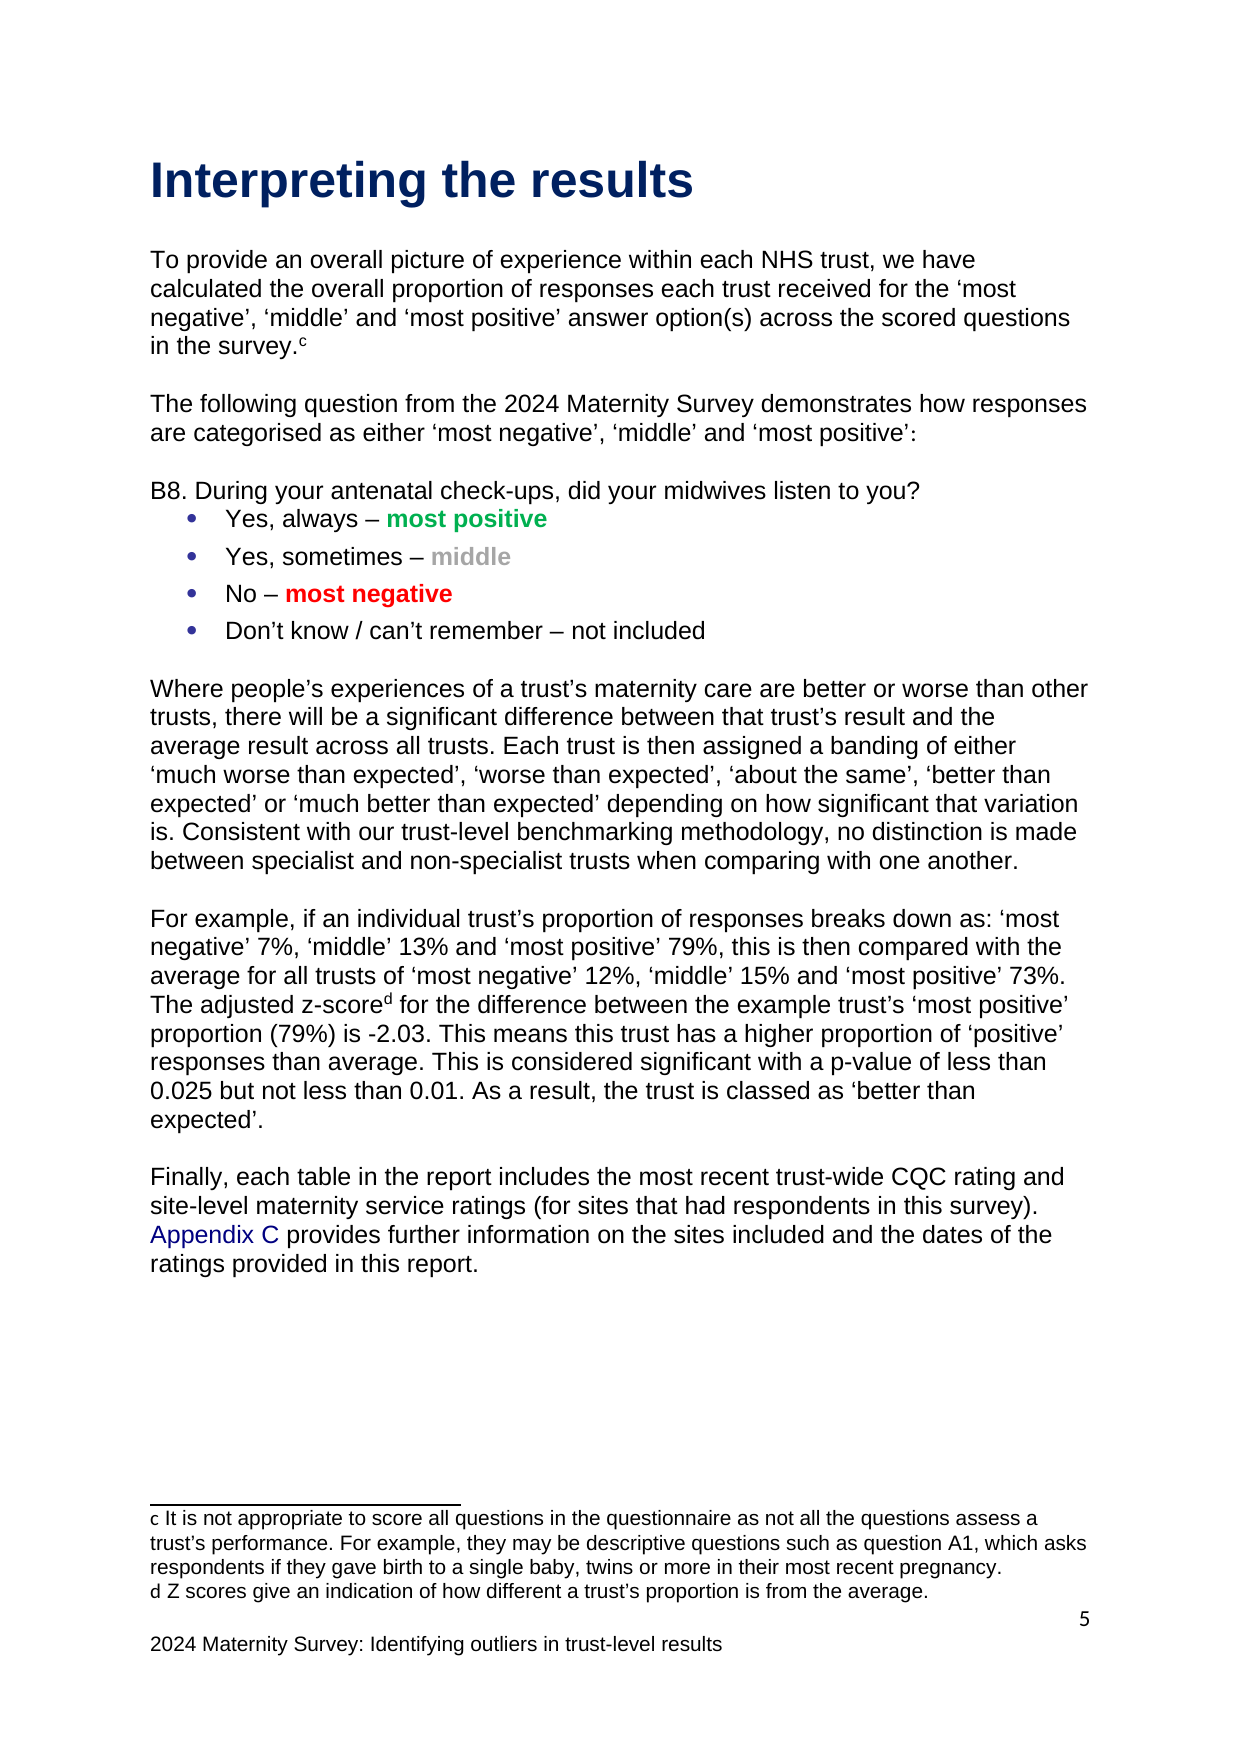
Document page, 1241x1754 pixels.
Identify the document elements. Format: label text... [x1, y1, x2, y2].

list Yes, sometimes – middle [187, 542, 1090, 570]
text Finally, each table in the report includes the most recent trust-wide CQC rating and site-level maternity service ratings (for sites that had respondents in this survey). Appendix C provides further information on the sites included and the dates of the ratings provided in this report. [150, 1162, 1090, 1277]
text For example, if an individual trust’s proportion of responses breaks down as: ‘most negative’ 7%, ‘middle’ 13% and ‘most positive’ 79%, this is then compared with the average for all trusts of ‘most negative’ 12%, ‘middle’ 15% and ‘most positive’ 73%. The adjusted z-score for the difference between the example trust’s ‘most positive’ proportion (79%) is -2.03. This means this trust has a higher proportion of ‘positive’ responses than average. This is considered significant with a p-value of less than 0.025 but not less than 0.01. As a result, the trust is classed as ‘better than expected’. [150, 903, 1090, 1133]
list Yes, always – most positive [187, 504, 1090, 533]
text To provide an overall picture of experience within each NHS trust, we have calculated the overall proportion of responses each trust received for the ‘most negative’, ‘middle’ and ‘most positive’ answer option(s) across the scored questions in the survey. [150, 245, 1090, 360]
text It is not appropriate to score all questions in the questionnaire as not all the questions assess a trust’s performance. For example, they may be descriptive questions such as question A1, which asks respondents if they gave birth to a single baby, twins or more in their most recent pregnancy. [150, 1505, 1090, 1578]
list Don’t know / can’t remember – not included [187, 616, 1090, 645]
list No – most negative [187, 579, 1090, 608]
subtitle Interpreting the results [150, 150, 1090, 207]
text The following question from the 2024 Maternity Survey demonstrates how responses are categorised as either ‘most negative’, ‘middle’ and ‘most positive’: [150, 389, 1090, 447]
text Z scores give an indication of how different a trust’s proportion is from the average. [150, 1578, 1090, 1604]
text B8. During your antenatal check-ups, did your midwives listen to you? [150, 476, 1090, 504]
text Where people’s experiences of a trust’s maternity care are better or worse than other trusts, there will be a significant difference between that trust’s result and the average result across all trusts. Each trust is then assigned a banding of either ‘much worse than expected’, ‘worse than expected’, ‘about the same’, ‘better than expected’ or ‘much better than expected’ depending on how significant that variation is. Consistent with our trust-level benchmarking methodology, no distinction is made between specialist and non-specialist trusts when comparing with one another. [150, 673, 1090, 875]
